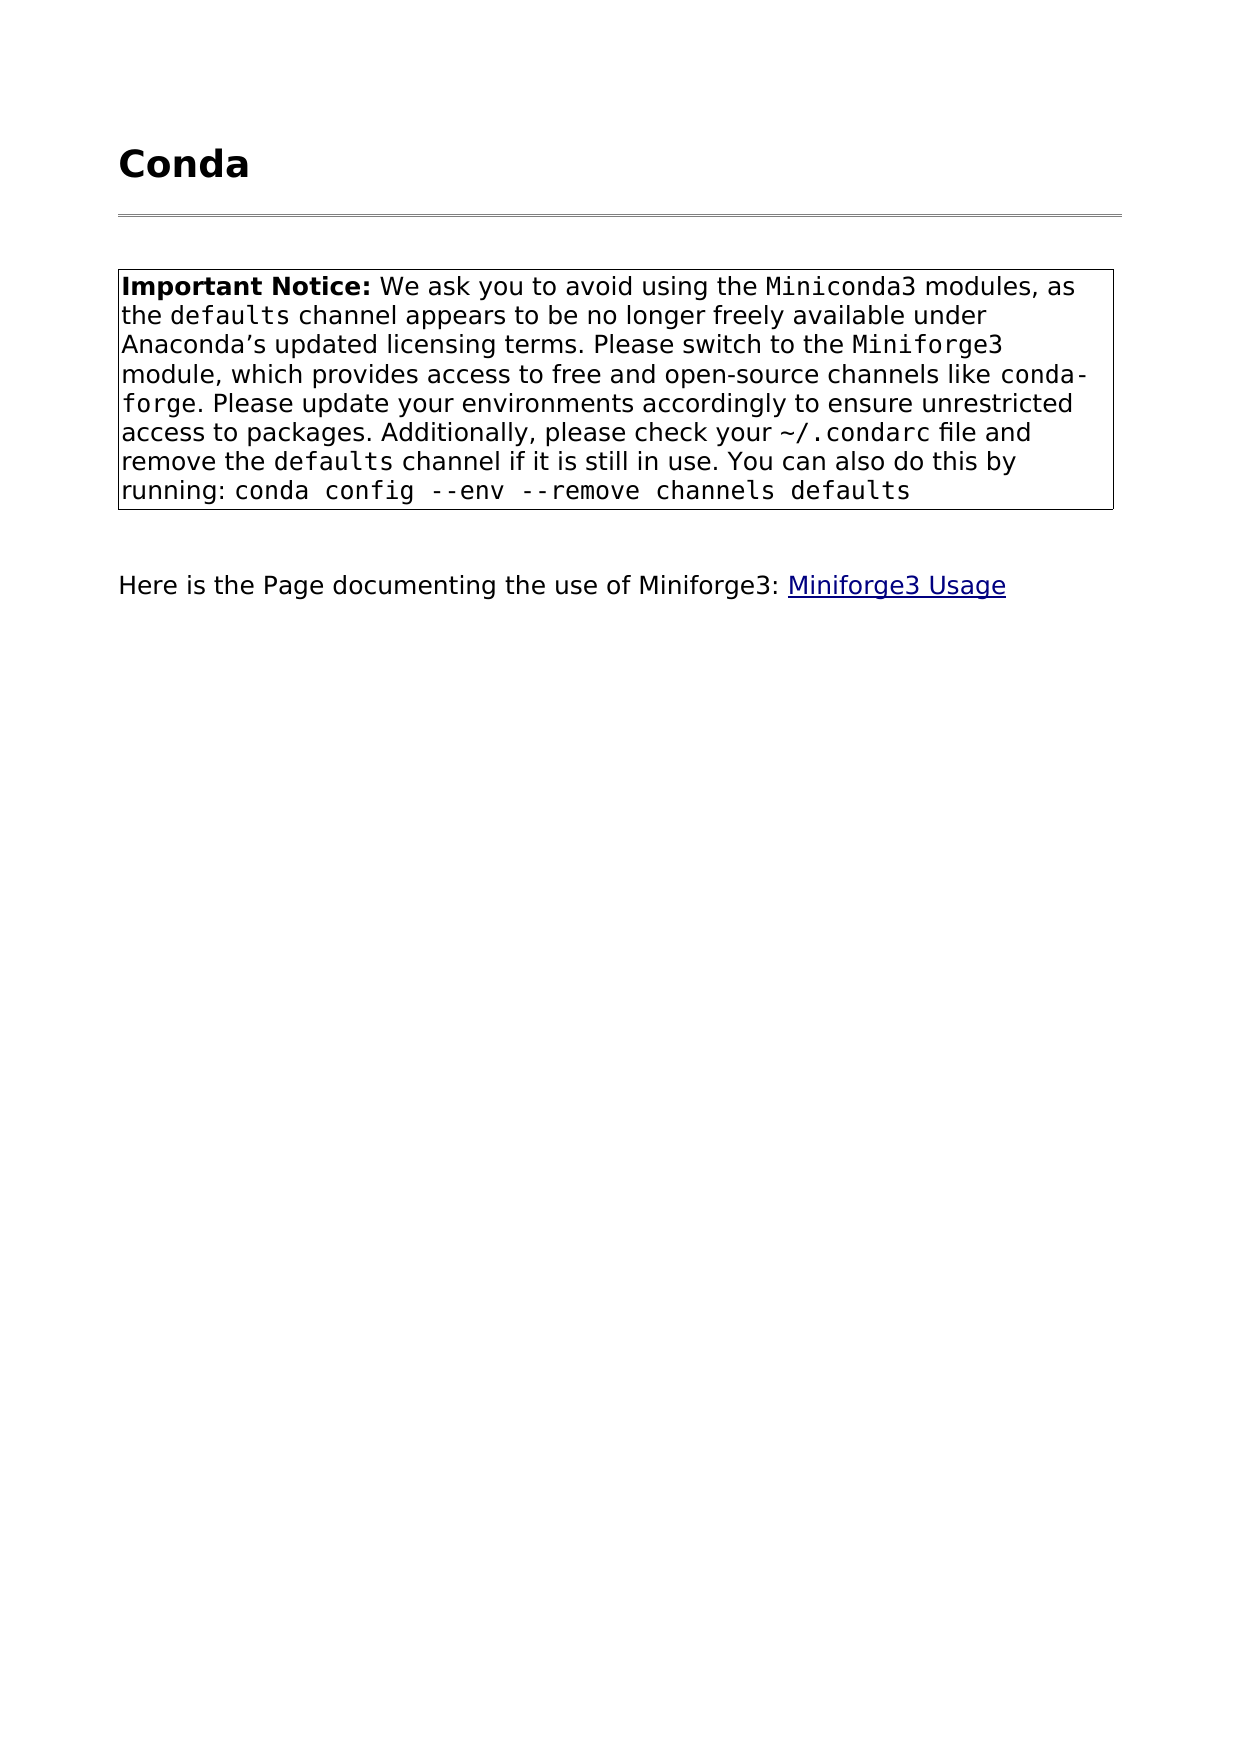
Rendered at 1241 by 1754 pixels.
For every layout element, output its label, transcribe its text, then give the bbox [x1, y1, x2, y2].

table_header Important Notice: We ask you to avoid using the Miniconda3 modules, as the defaults channel appears to be no longer freely available under Anaconda’s updated licensing terms. Please switch to the Miniforge3 module, which provides access to free and open-source channels like conda-forge. Please update your environments accordingly to ensure unrestricted access to packages. Additionally, please check your ~/.condarc file and remove the defaults channel if it is still in use. You can also do this by running: conda config --env --remove channels defaults [119, 270, 1113, 508]
subtitle Conda [118, 143, 1122, 187]
text Here is the Page documenting the use of Miniforge3: Miniforge3 Usage [118, 571, 1122, 600]
